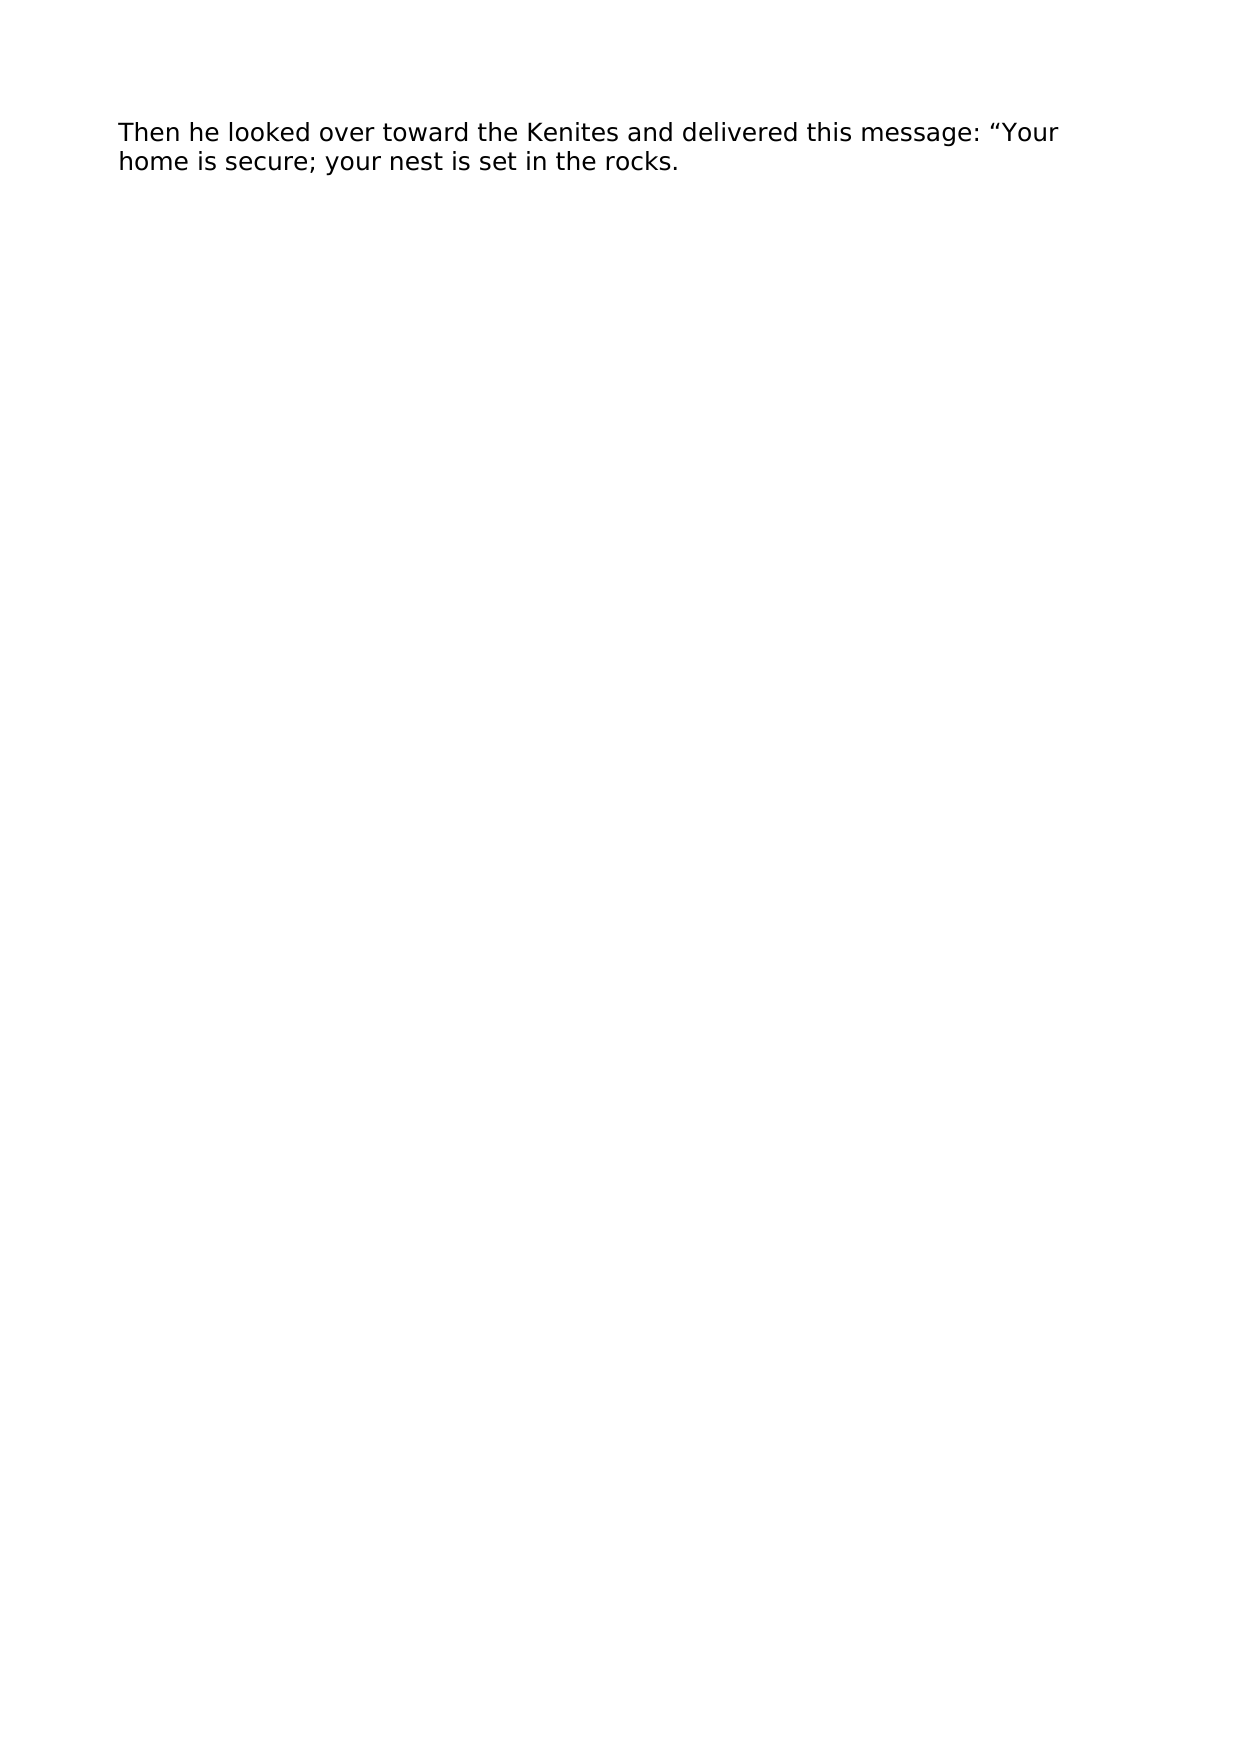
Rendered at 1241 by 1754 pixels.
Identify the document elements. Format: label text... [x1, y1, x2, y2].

text Then he looked over toward the Kenites and delivered this message: “Your home is secure; your nest is set in the rocks. [118, 118, 1122, 176]
